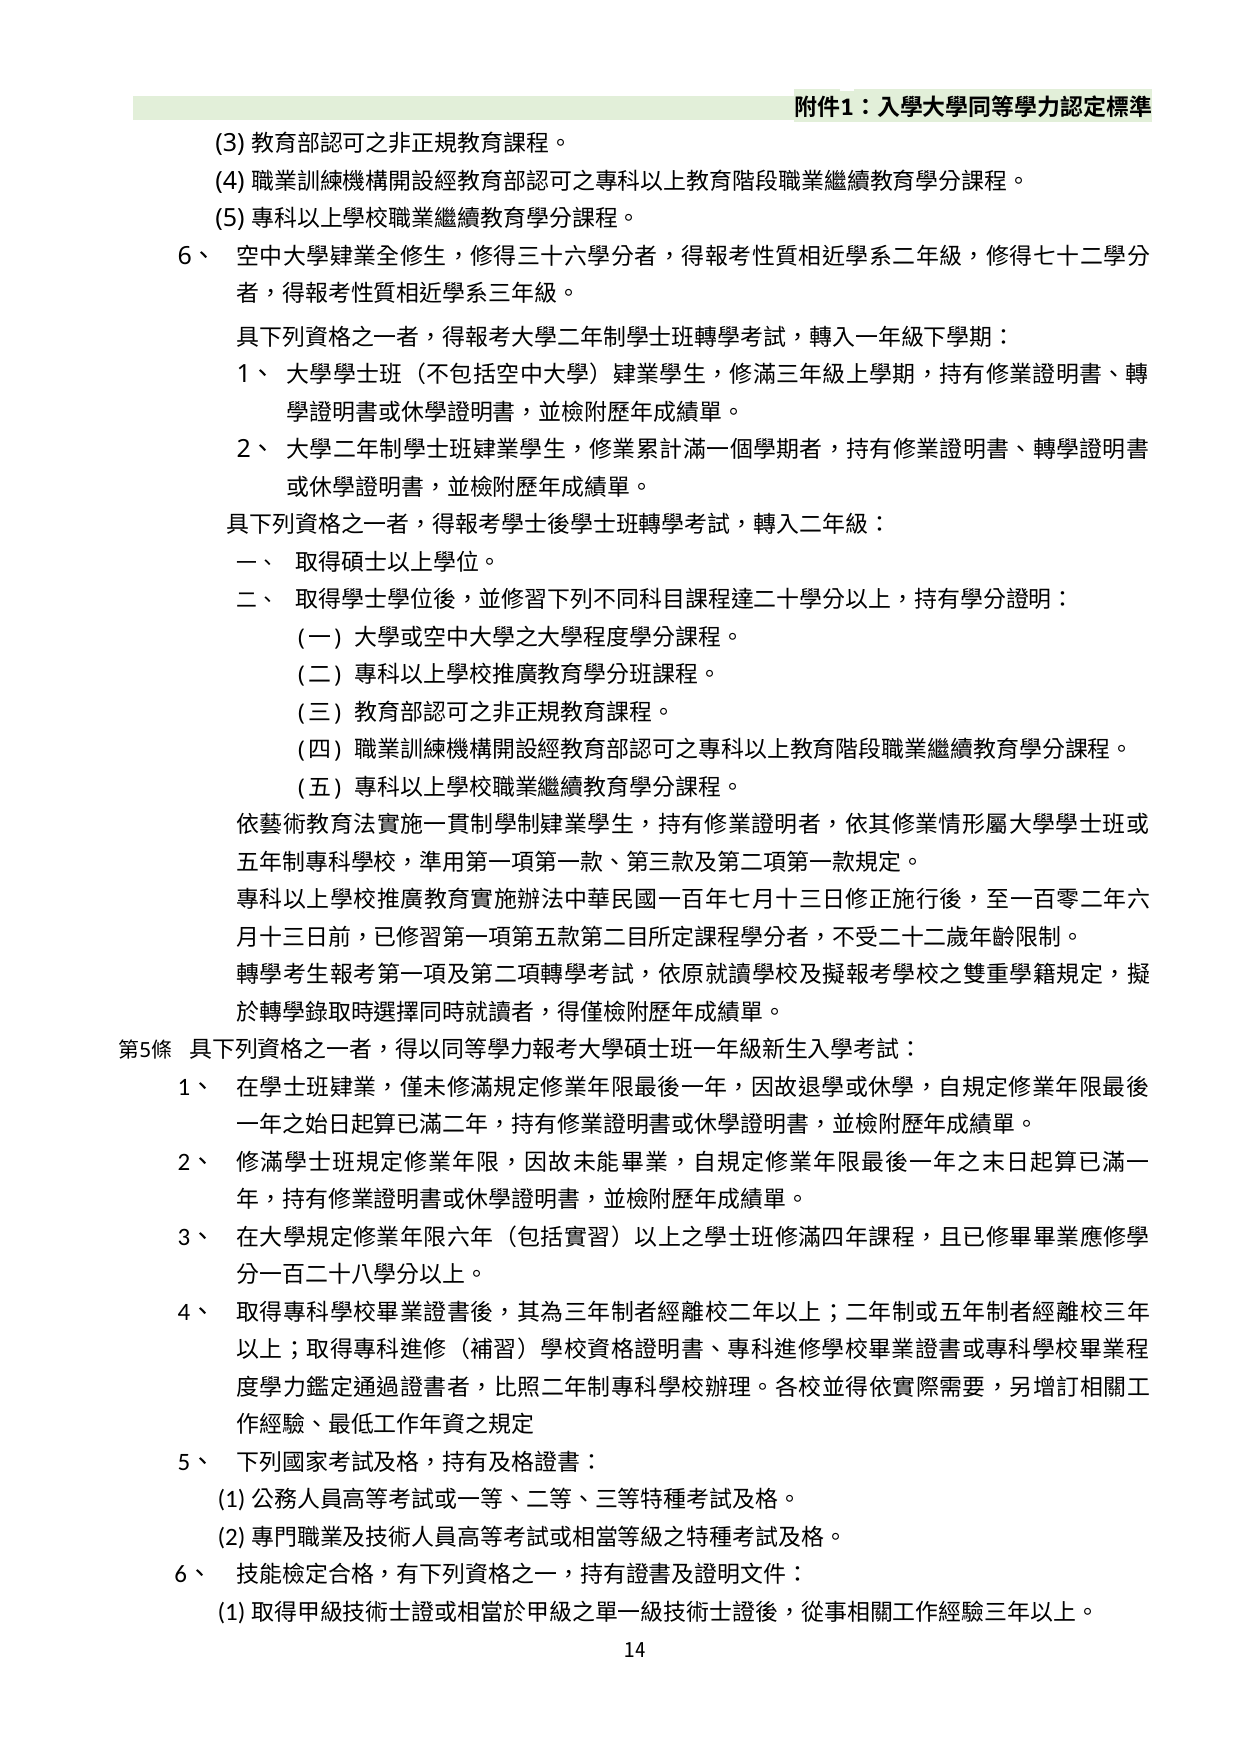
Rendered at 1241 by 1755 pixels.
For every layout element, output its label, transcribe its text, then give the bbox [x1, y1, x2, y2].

list 取得碩士以上學位。 [236, 540, 1152, 578]
list 修滿學士班規定修業年限，因故未能畢業，自規定修業年限最後一年之末日起算已滿一年，持有修業證明書或休學證明書，並檢附歷年成績單。 [177, 1140, 1152, 1215]
list 專科以上學校職業繼續教育學分課程。 [294, 765, 1152, 803]
list 公務人員高等考試或一等、二等、三等特種考試及格。 [251, 1478, 1152, 1515]
list 具下列資格之一者，得以同等學力報考大學碩士班一年級新生入學考試： [118, 1028, 1152, 1065]
list 職業訓練機構開設經教育部認可之專科以上教育階段職業繼續教育學分課程。 [294, 728, 1152, 765]
text 具下列資格之一者，得報考學士後學士班轉學考試，轉入二年級： [226, 503, 1152, 540]
list 大學或空中大學之大學程度學分課程。 [294, 615, 1152, 653]
list 在大學規定修業年限六年（包括實習）以上之學士班修滿四年課程，且已修畢畢業應修學分一百二十八學分以上。 [177, 1215, 1152, 1290]
list 專門職業及技術人員高等考試或相當等級之特種考試及格。 [251, 1515, 1152, 1553]
list 取得專科學校畢業證書後，其為三年制者經離校二年以上；二年制或五年制者經離校三年以上；取得專科進修（補習）學校資格證明書、專科進修學校畢業證書或專科學校畢業程度學力鑑定通過證書者，比照二年制專科學校辦理。各校並得依實際需要，另增訂相關工作經驗、最低工作年資之規定 [177, 1290, 1152, 1440]
list 空中大學肄業全修生，修得三十六學分者，得報考性質相近學系二年級，修得七十二學分者，得報考性質相近學系三年級。 [177, 234, 1152, 309]
list 職業訓練機構開設經教育部認可之專科以上教育階段職業繼續教育學分課程。 [251, 159, 1152, 197]
text 專科以上學校推廣教育實施辦法中華民國一百年七月十三日修正施行後，至一百零二年六月十三日前，已修習第一項第五款第二目所定課程學分者，不受二十二歲年齡限制。 [236, 878, 1152, 953]
list 教育部認可之非正規教育課程。 [294, 690, 1152, 728]
text 轉學考生報考第一項及第二項轉學考試，依原就讀學校及擬報考學校之雙重學籍規定，擬於轉學錄取時選擇同時就讀者，得僅檢附歷年成績單。 [236, 953, 1152, 1028]
list 專科以上學校職業繼續教育學分課程。 [251, 197, 1152, 234]
list 大學二年制學士班肄業學生，修業累計滿一個學期者，持有修業證明書、轉學證明書或休學證明書，並檢附歷年成績單。 [236, 428, 1152, 503]
list 下列國家考試及格，持有及格證書： [177, 1440, 1152, 1478]
text 依藝術教育法實施一貫制學制肄業學生，持有修業證明者，依其修業情形屬大學學士班或五年制專科學校，準用第一項第一款、第三款及第二項第一款規定。 [236, 803, 1152, 878]
list 在學士班肄業，僅未修滿規定修業年限最後一年，因故退學或休學，自規定修業年限最後一年之始日起算已滿二年，持有修業證明書或休學證明書，並檢附歷年成績單。 [177, 1065, 1152, 1140]
list 取得學士學位後，並修習下列不同科目課程達二十學分以上，持有學分證明： [236, 578, 1152, 615]
list 大學學士班（不包括空中大學）肄業學生，修滿三年級上學期，持有修業證明書、轉學證明書或休學證明書，並檢附歷年成績單。 [236, 353, 1152, 428]
text 具下列資格之一者，得報考大學二年制學士班轉學考試，轉入一年級下學期： [236, 315, 1152, 353]
list 取得甲級技術士證或相當於甲級之單一級技術士證後，從事相關工作經驗三年以上。 [251, 1590, 1152, 1628]
list 專科以上學校推廣教育學分班課程。 [294, 653, 1152, 690]
list 技能檢定合格，有下列資格之一，持有證書及證明文件： [174, 1553, 1152, 1590]
list 教育部認可之非正規教育課程。 [251, 122, 1152, 159]
